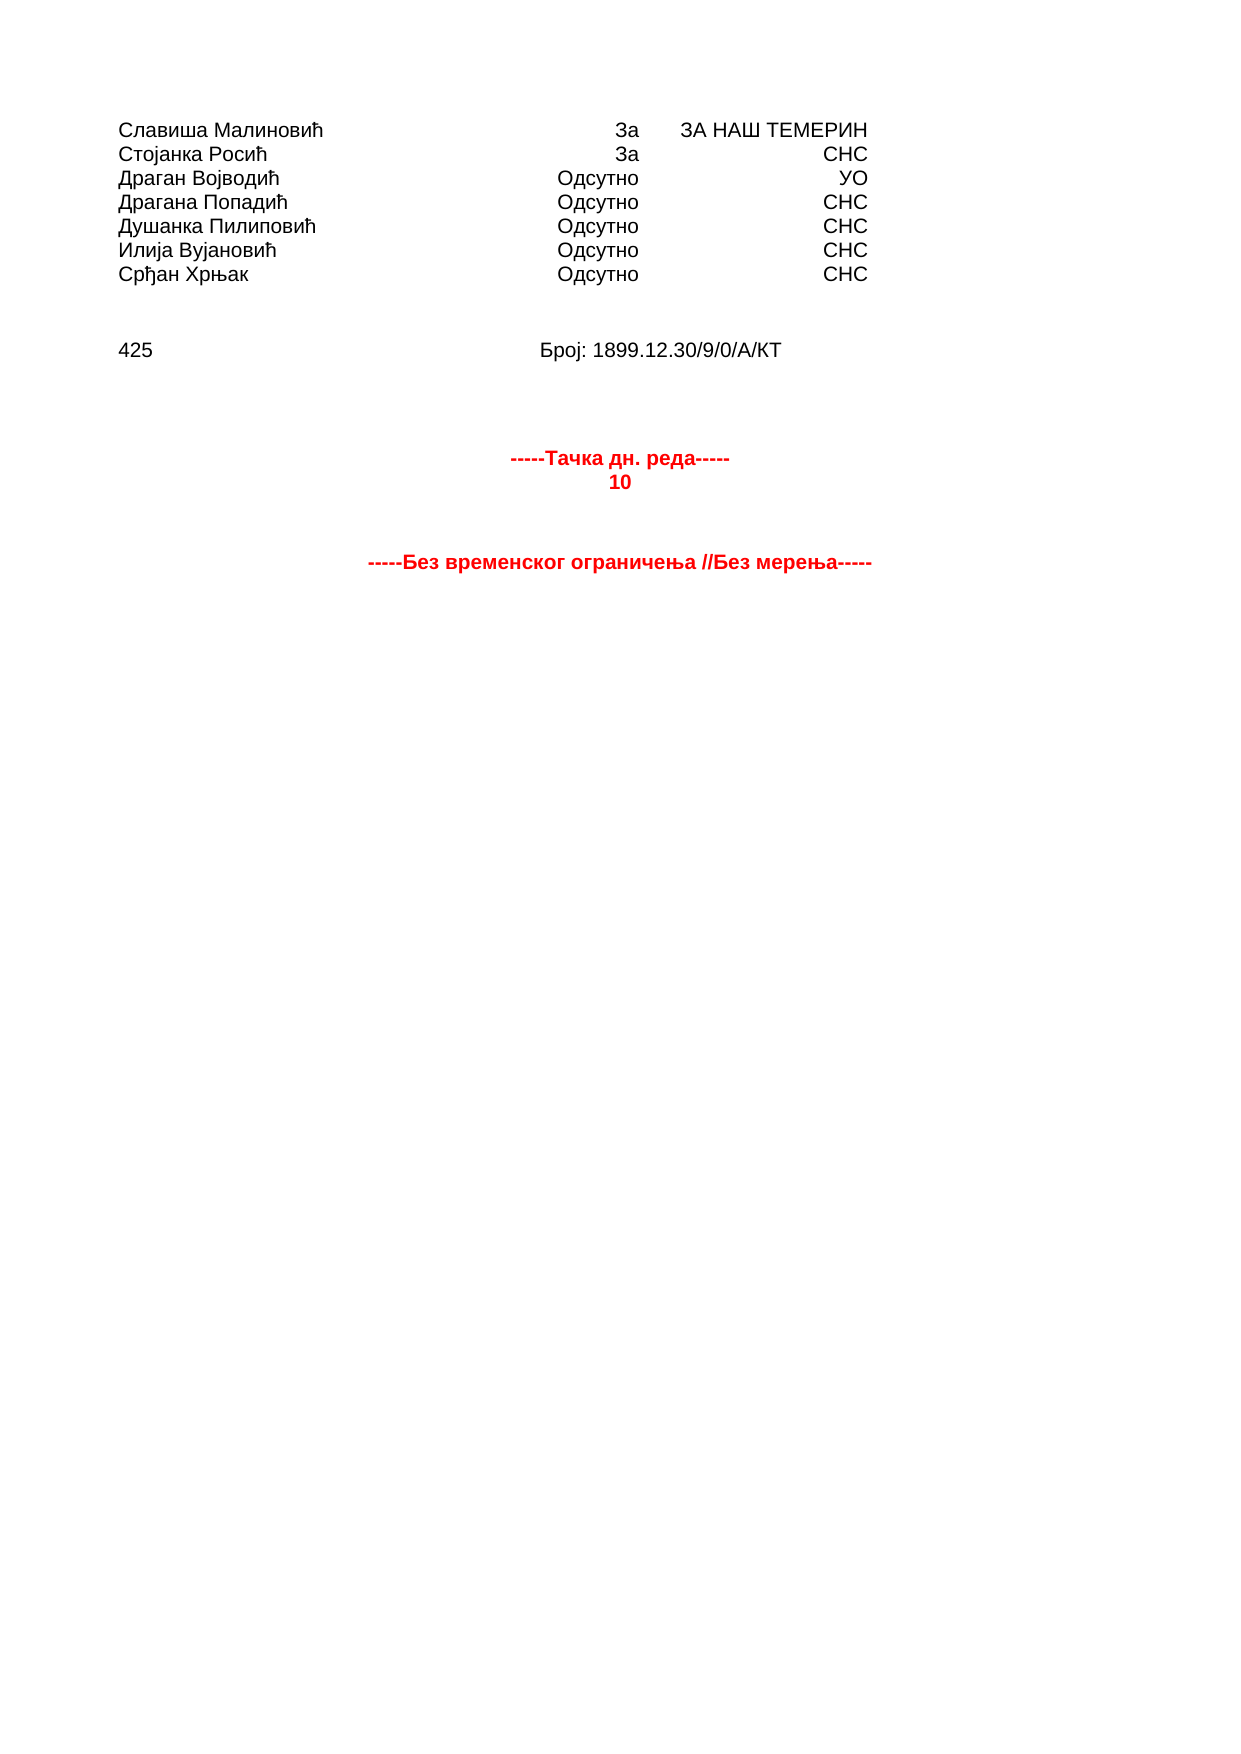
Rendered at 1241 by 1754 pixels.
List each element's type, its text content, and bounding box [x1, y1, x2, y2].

text 10 [118, 470, 1122, 494]
text Илија Вујановић Одсутно СНС [118, 238, 1122, 262]
text Драгана Попадић Одсутно СНС [118, 190, 1122, 214]
text Славиша Малиновић За ЗА НАШ ТЕМЕРИН [118, 118, 1122, 142]
text 425 Број: 1899.12.30/9/0/A/КТ [118, 338, 1122, 362]
text Стојанка Росић За СНС [118, 142, 1122, 166]
text Драган Војводић Одсутно УО [118, 166, 1122, 190]
text Душанка Пилиповић Одсутно СНС [118, 214, 1122, 238]
text -----Без временског ограничења //Без мерења----- [118, 550, 1122, 574]
text -----Тачка дн. реда----- [118, 446, 1122, 470]
text Срђан Хрњак Одсутно СНС [118, 262, 1122, 286]
